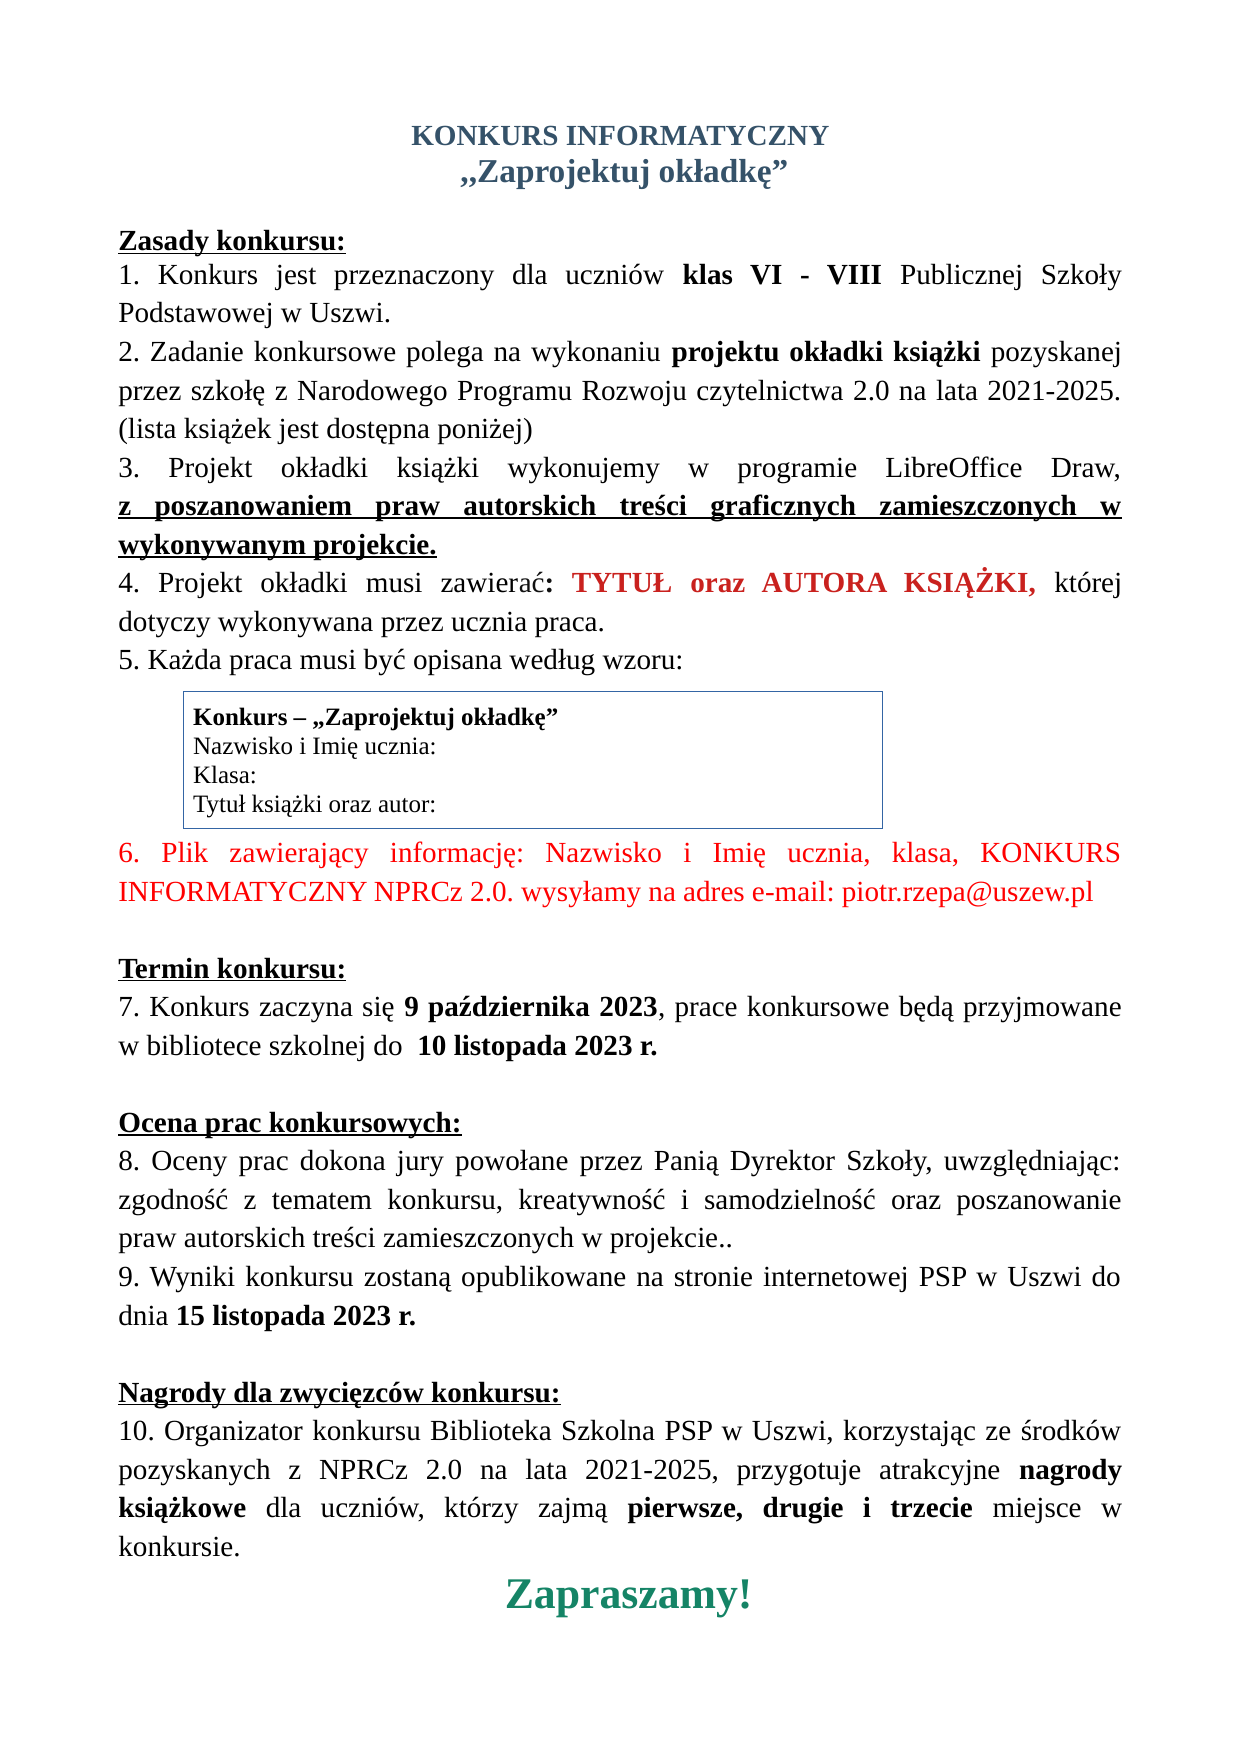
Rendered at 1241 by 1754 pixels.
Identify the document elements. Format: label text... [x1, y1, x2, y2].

text 9. Wyniki konkursu zostaną opublikowane na stronie internetowej PSP w Uszwi do dnia 15 listopada 2023 r. [118, 1259, 1122, 1331]
text 10. Organizator konkursu Biblioteka Szkolna PSP w Uszwi, korzystając ze środków pozyskanych z NPRCz 2.0 na lata 2021-2025, przygotuje atrakcyjne nagrody książkowe dla uczniów, którzy zajmą pierwsze, drugie i trzecie miejsce w konkursie. [118, 1413, 1122, 1562]
text Termin konkursu: [118, 951, 1122, 984]
text Ocena prac konkursowych: [118, 1105, 1122, 1138]
text ,,Zaprojektuj okładkę” [118, 152, 1122, 190]
text wykonywanym projekcie. [118, 519, 1122, 560]
text 7. Konkurs zaczyna się 9 października 2023, prace konkursowe będą przyjmowane w bibliotece szkolnej do 10 listopada 2023 r. [118, 989, 1122, 1061]
text Klasa: [193, 760, 874, 789]
text 8. Oceny prac dokona jury powołane przez Panią Dyrektor Szkoły, uwzględniając: zgodność z tematem konkursu, kreatywność i samodzielność oraz poszanowanie praw autorskich treści zamieszczonych w projekcie.. [118, 1143, 1122, 1254]
text 6. Plik zawierający informację: Nazwisko i Imię ucznia, klasa, KONKURS INFORMATYCZNY NPRCz 2.0. wysyłamy na adres e-mail: piotr.rzepa@uszew.pl [118, 835, 1122, 907]
text 1. Konkurs jest przeznaczony dla uczniów klas VI - VIII Publicznej Szkoły Podstawowej w Uszwi. [118, 257, 1122, 329]
text Tytuł książki oraz autor: [193, 789, 874, 817]
text Konkurs – „Zaprojektuj okładkę” [193, 702, 874, 731]
text Zasady konkursu: [118, 223, 1122, 257]
text 3. Projekt okładki książki wykonujemy w programie LibreOffice Draw, z poszanowaniem praw autorskich treści graficznych zamieszczonych w [118, 450, 1122, 517]
text 2. Zadanie konkursowe polega na wykonaniu projektu okładki książki pozyskanej przez szkołę z Narodowego Programu Rozwoju czytelnictwa 2.0 na lata 2021-2025. (lista książek jest dostępna poniżej) [118, 334, 1122, 445]
text KONKURS INFORMATYCZNY [118, 118, 1122, 152]
text Nagrody dla zwycięzców konkursu: [118, 1375, 1122, 1408]
text 5. Każda praca musi być opisana według wzoru: [118, 642, 1122, 676]
text 4. Projekt okładki musi zawierać: TYTUŁ oraz AUTORA KSIĄŻKI, której dotyczy wykonywana przez ucznia praca. [118, 565, 1122, 637]
text Nazwisko i Imię ucznia: [193, 731, 874, 760]
text Zapraszamy! [118, 1567, 1122, 1618]
